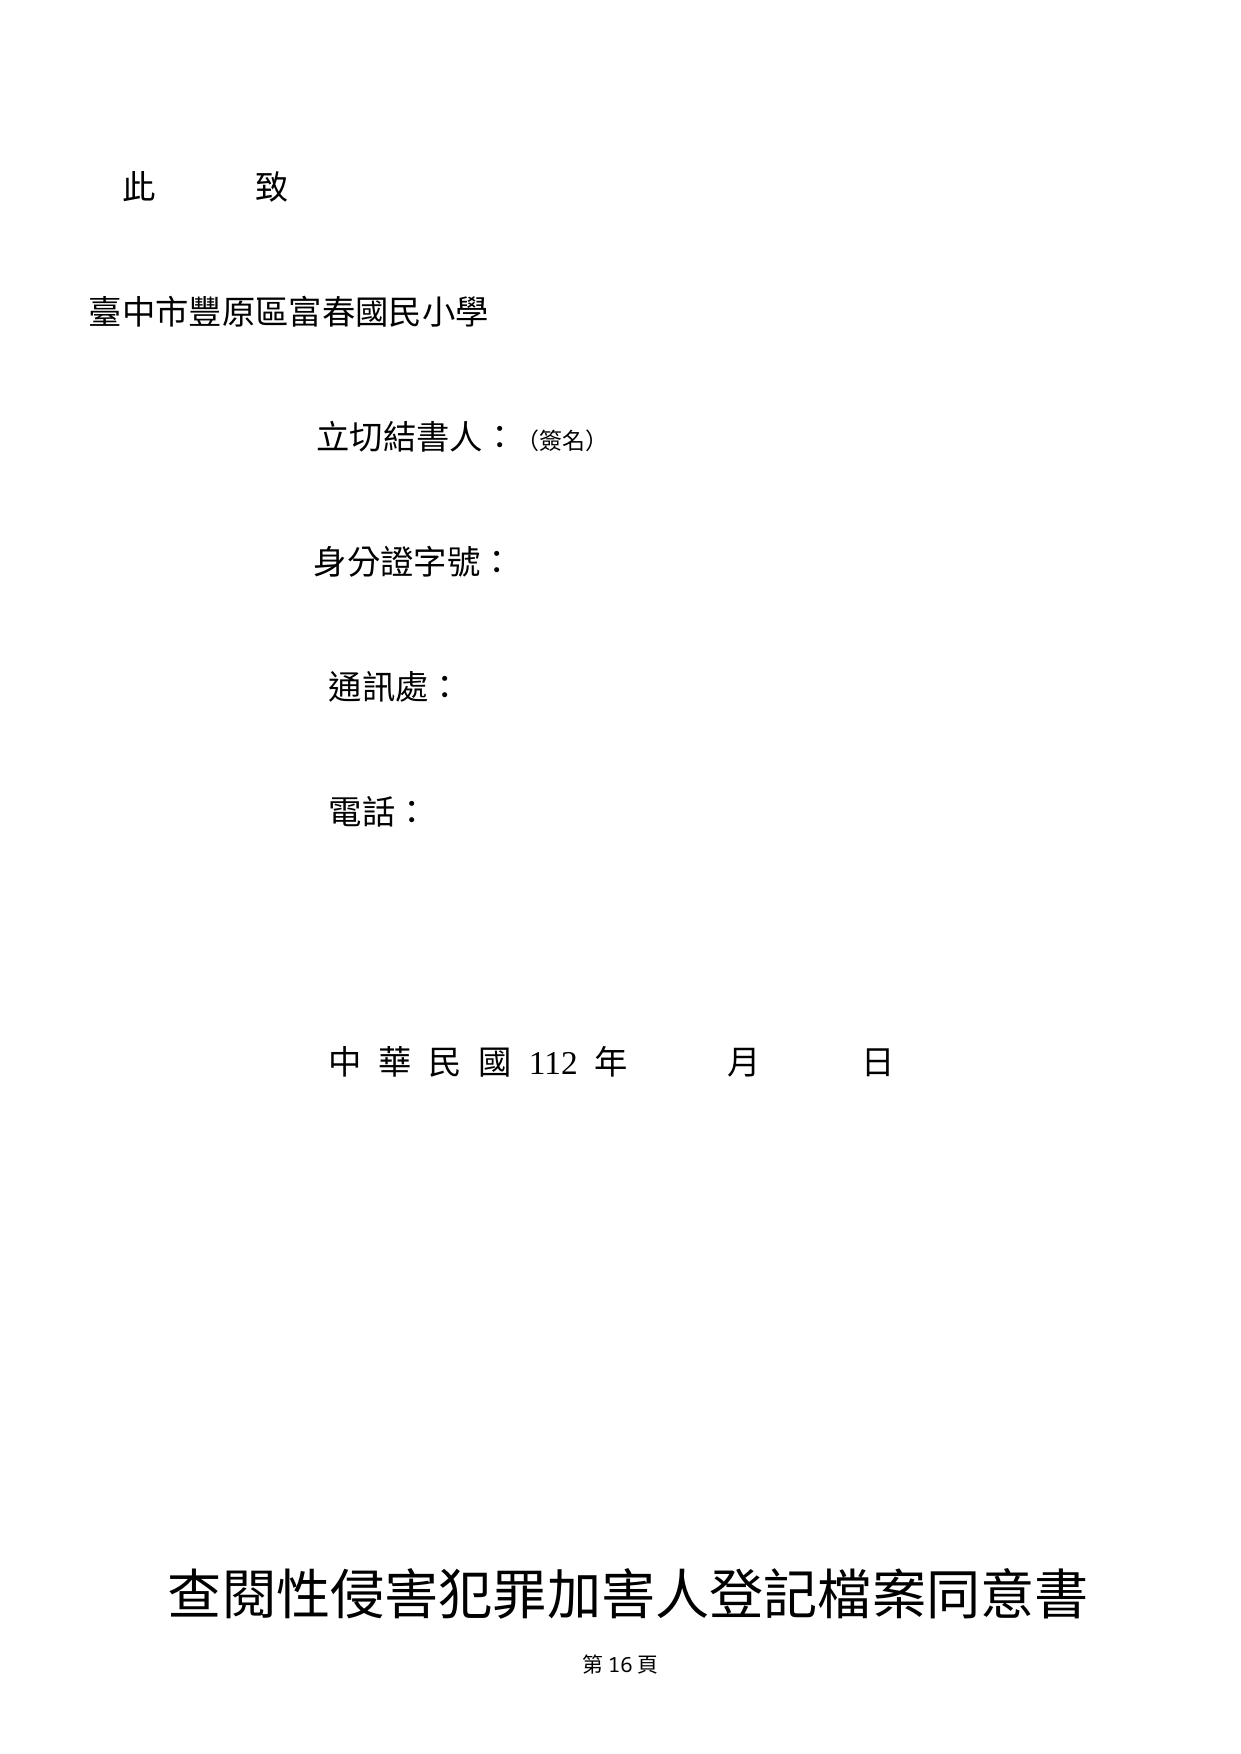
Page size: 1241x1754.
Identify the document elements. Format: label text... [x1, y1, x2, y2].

text 電話： [89, 768, 1152, 831]
text 查閱性侵害犯罪加害人登記檔案同意書 [89, 1518, 1168, 1643]
text 身分證字號： [89, 518, 1152, 581]
text 臺中市豐原區富春國民小學 [89, 268, 1152, 331]
text 中 華 民 國 112 年 月 日 [89, 1018, 1152, 1081]
text 此 致 [89, 143, 1152, 206]
text 立切結書人：（簽名） [89, 393, 1152, 456]
text 通訊處： [89, 643, 1152, 706]
